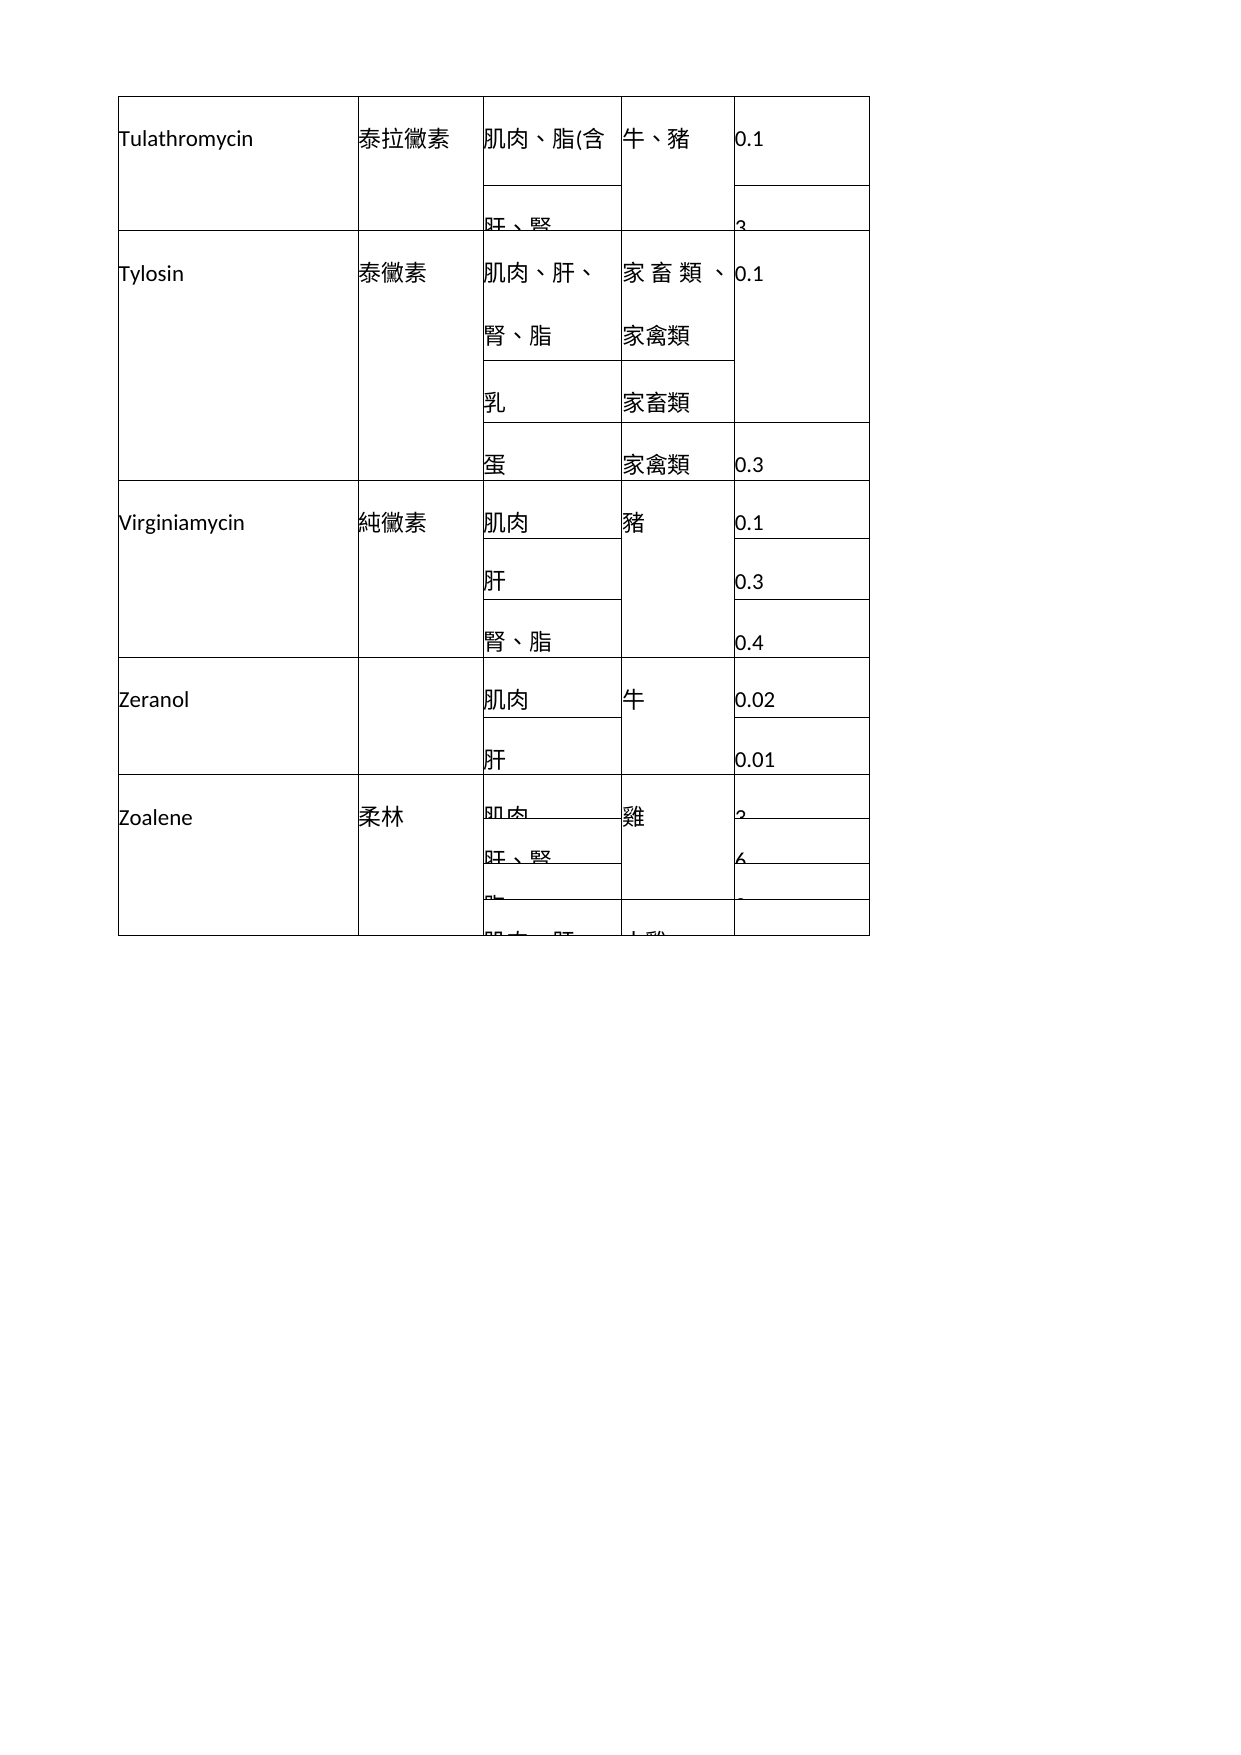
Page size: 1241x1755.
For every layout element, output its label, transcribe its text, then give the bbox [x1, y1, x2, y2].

table_cell Zoalene [119, 775, 358, 935]
table_cell 蛋 [484, 423, 621, 479]
table_cell 肝、腎 [484, 186, 621, 230]
table_cell 0.4 [735, 600, 869, 657]
table_cell 肌肉、脂(含 皮) [484, 97, 621, 184]
table_cell 純黴素 [359, 481, 483, 657]
table_cell 0.3 [735, 539, 869, 599]
table_cell 牛 [622, 658, 734, 774]
table_cell 乳 [484, 361, 621, 422]
table_cell 肝 [484, 539, 621, 599]
table_cell 0.1 [735, 481, 869, 538]
table_cell 肝 [484, 718, 621, 774]
table_cell Virginiamycin [119, 481, 358, 657]
table_cell 肌肉、肝、腎、脂 [484, 231, 621, 360]
table_cell 柔林 [359, 775, 483, 935]
table_cell 肌肉 [484, 658, 621, 717]
table_cell 肌肉、肝 [484, 900, 621, 935]
table_cell 3 [735, 900, 869, 935]
table_cell 家禽類 [622, 423, 734, 479]
table_cell 牛、豬 [622, 97, 734, 230]
table_cell 3 [735, 186, 869, 230]
table_cell 家 畜 類 、家禽類 [622, 231, 734, 360]
table_cell 泰拉黴素 [359, 97, 483, 230]
table_cell Tylosin [119, 231, 358, 479]
table_cell 肌肉 [484, 775, 621, 818]
table_cell 腎、脂 [484, 600, 621, 657]
table_cell 肌肉 [510, 811, 525, 818]
table_cell 0.1 [735, 97, 869, 184]
table_cell Tulathromycin [119, 97, 358, 230]
table_cell 火雞 [622, 900, 734, 935]
table_cell 脂 [484, 864, 621, 899]
table_cell 0.02 [735, 658, 869, 717]
table_cell 肝、腎 [484, 819, 621, 862]
table_cell 3 [735, 775, 869, 818]
table_cell 0.3 [735, 423, 869, 479]
table_cell 泰黴素 [359, 231, 483, 479]
table_cell Zeranol [119, 658, 358, 774]
table_cell 0.1 [735, 231, 869, 422]
table_cell 家畜類 [622, 361, 734, 422]
table_cell 豬 [622, 481, 734, 657]
table_cell 肌肉 [484, 481, 621, 538]
table_cell 雞 [622, 775, 734, 899]
table_cell 0.01 [735, 718, 869, 774]
table_cell 2 [735, 864, 869, 899]
table_cell [359, 658, 483, 774]
table_cell 6 [735, 819, 869, 862]
table_cell 肌肉 [496, 808, 500, 818]
